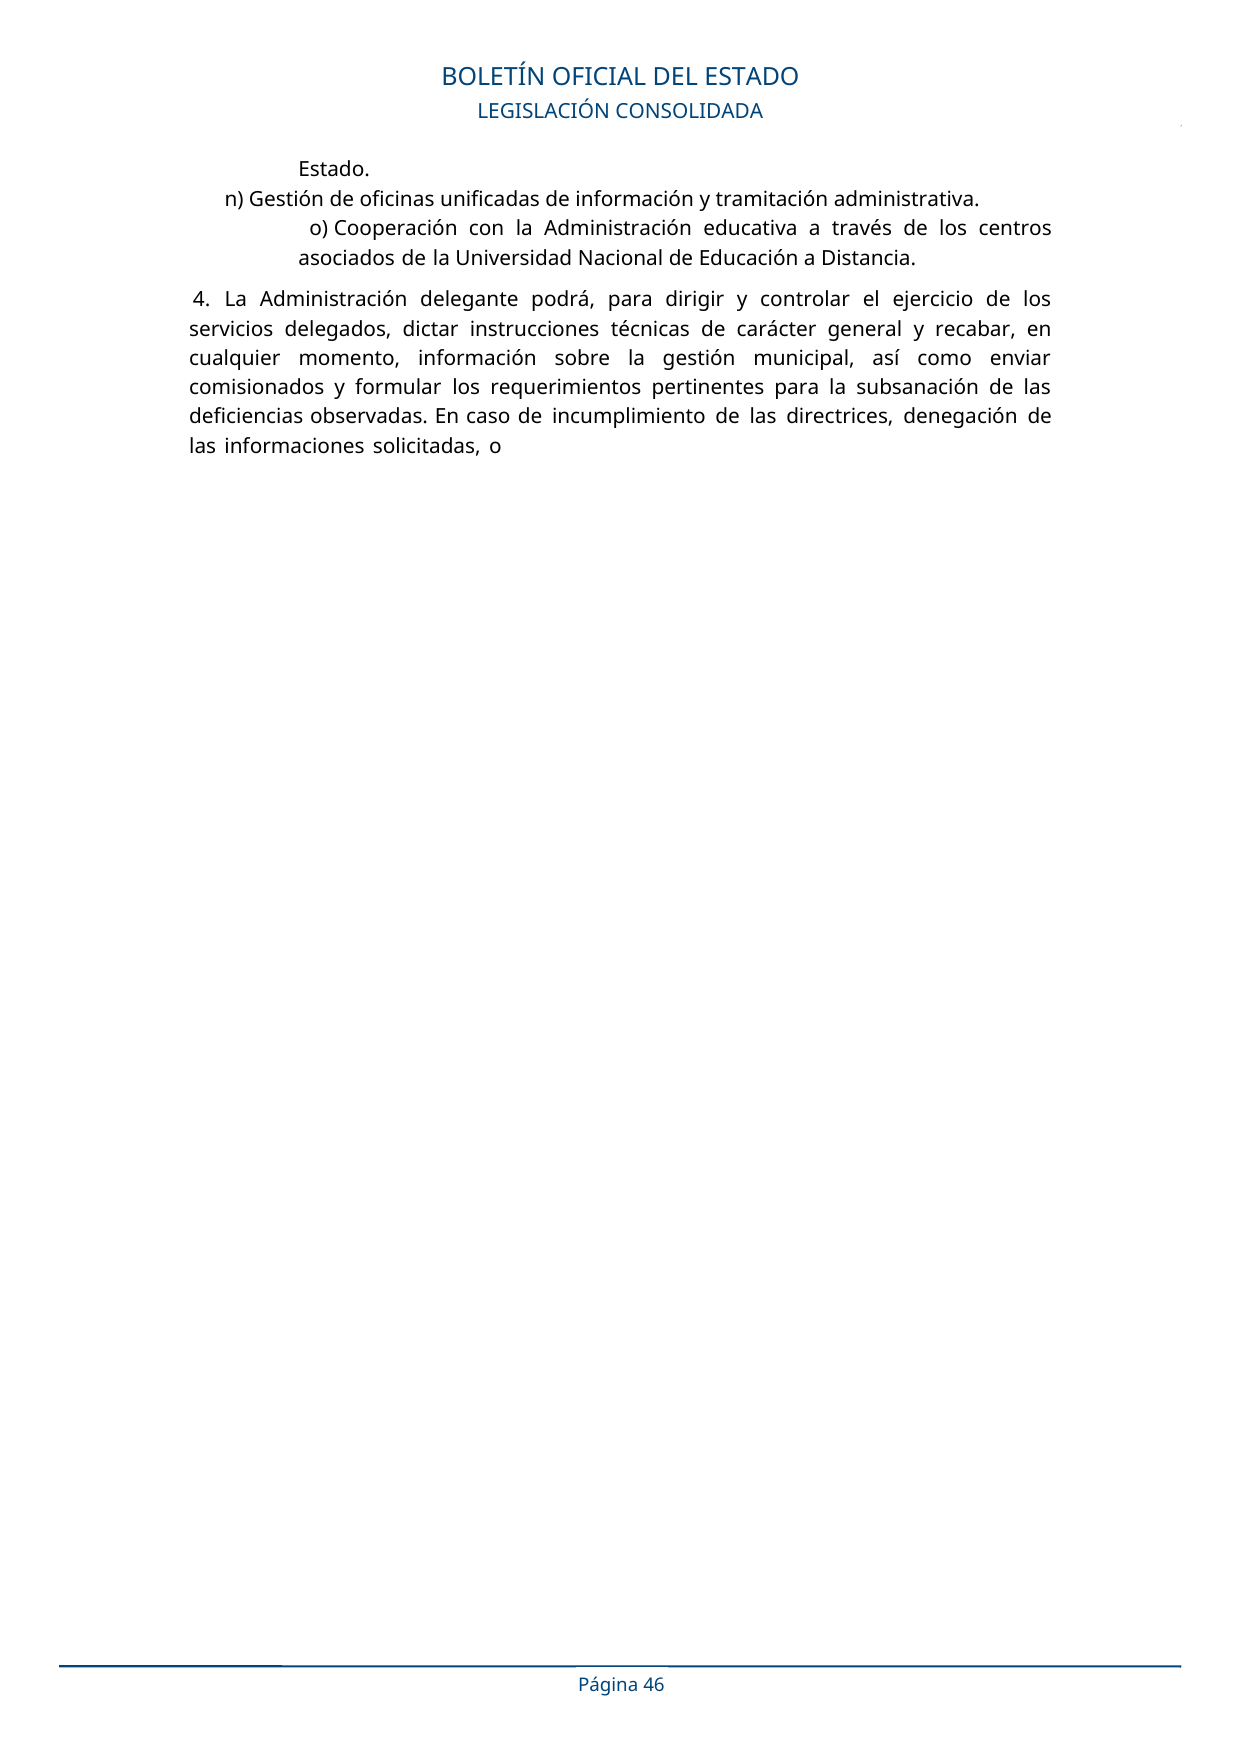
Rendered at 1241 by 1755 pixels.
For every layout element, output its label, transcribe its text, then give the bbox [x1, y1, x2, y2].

list Gestión de oficinas unificadas de información y tramitación administrativa. [224, 184, 1184, 212]
list Estado. [274, 154, 1052, 183]
list La Administración delegante podrá, para dirigir y controlar el ejercicio de los servicios delegados, dictar instrucciones técnicas de carácter general y recabar, en cualquier momento, información sobre la gestión municipal, así como enviar comisionados y formular los requerimientos pertinentes para la subsanación de las deficiencias observadas. En caso de incumplimiento de las directrices, denegación de las informaciones solicitadas, o [157, 284, 1052, 459]
list Cooperación con la Administración educativa a través de los centros asociados de la Universidad Nacional de Educación a Distancia. [274, 213, 1052, 271]
